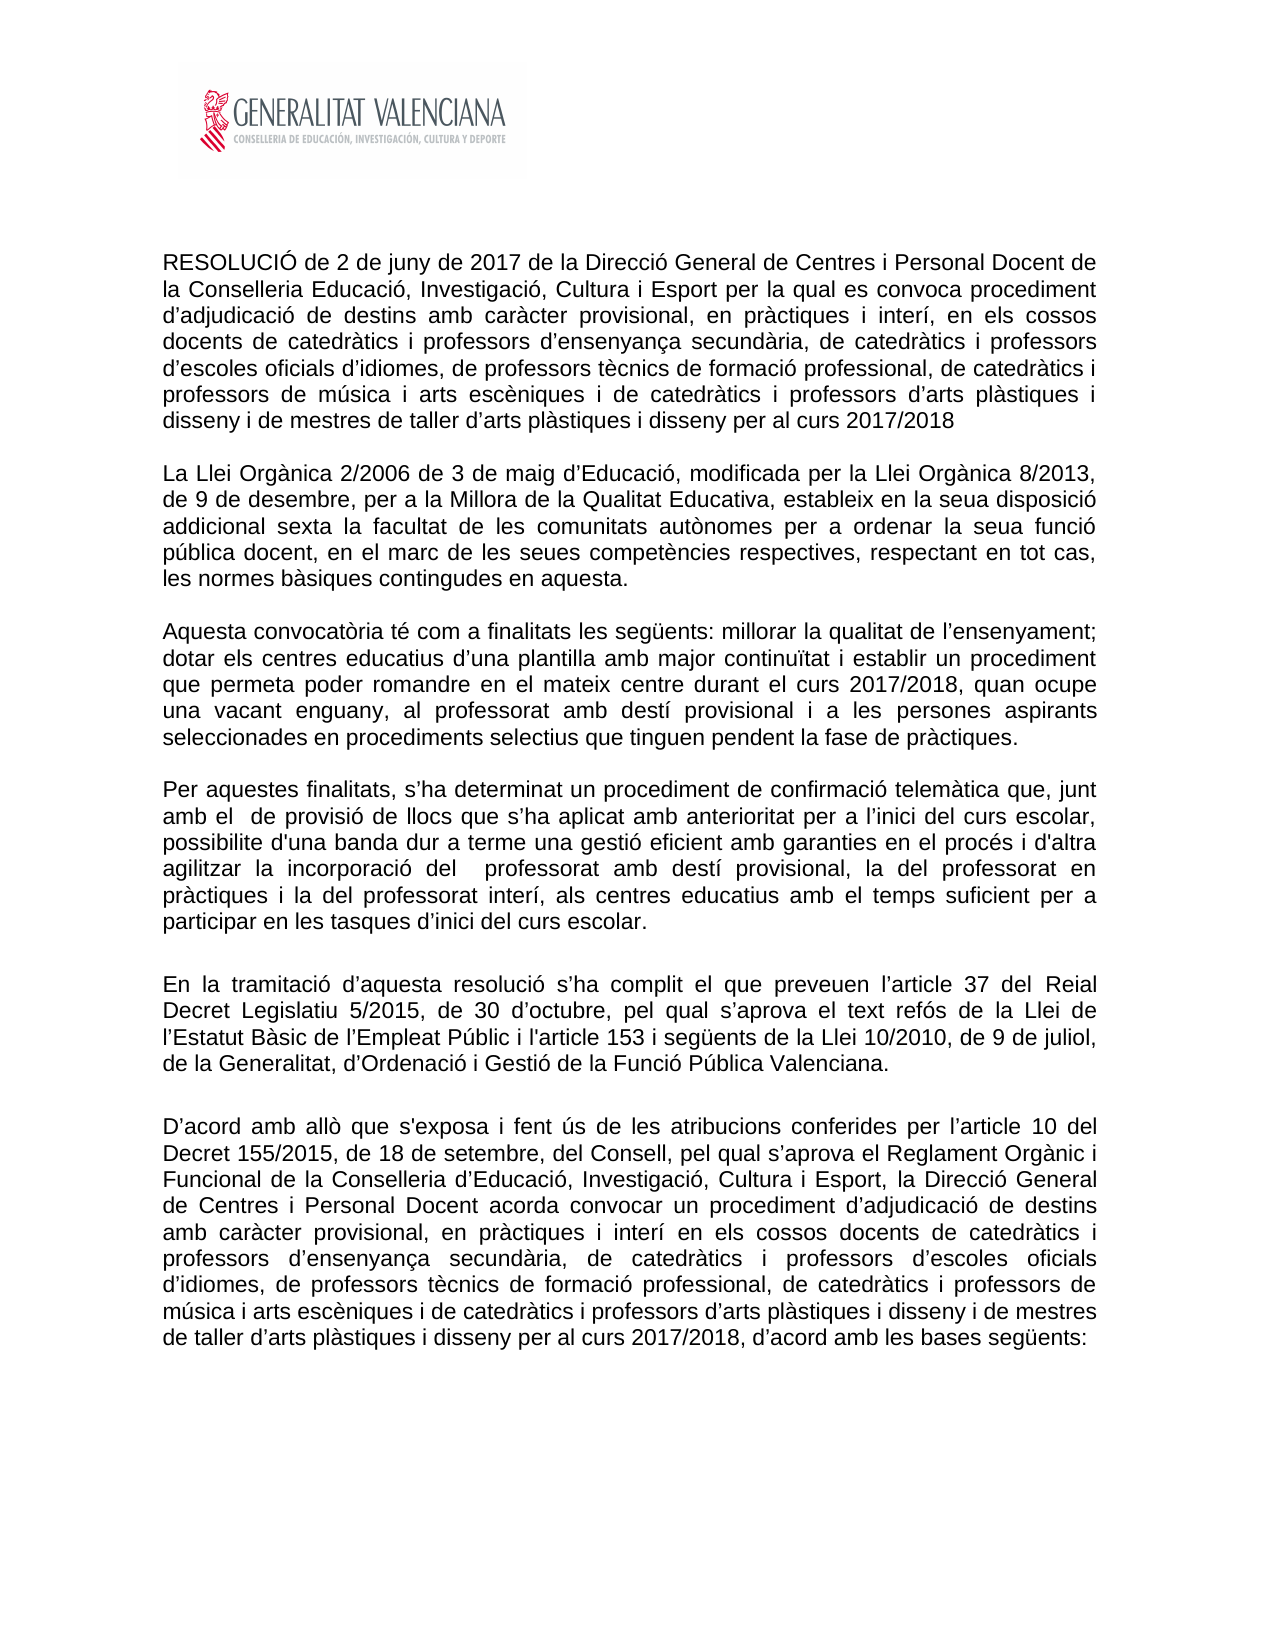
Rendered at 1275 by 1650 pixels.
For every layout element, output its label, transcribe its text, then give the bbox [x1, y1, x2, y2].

text En la tramitació d’aquesta resolució s’ha complit el que preveuen l’article 37 del Reial Decret Legislatiu 5/2015, de 30 d’octubre, pel qual s’aprova el text refós de la Llei de l’Estatut Bàsic de l’Empleat Públic i l'article 153 i següents de la Llei 10/2010, de 9 de juliol, de la Generalitat, d’Ordenació i Gestió de la Funció Pública Valenciana. [162, 971, 1097, 1077]
text Aquesta convocatòria té com a finalitats les següents: millorar la qualitat de l’ensenyament; dotar els centres educatius d’una plantilla amb major continuïtat i establir un procediment que permeta poder romandre en el mateix centre durant el curs 2017/2018, quan ocupe una vacant enguany, al professorat amb destí provisional i a les persones aspirants seleccionades en procediments selectius que tinguen pendent la fase de pràctiques. [162, 618, 1097, 750]
text D’acord amb allò que s'exposa i fent ús de les atribucions conferides per l’article 10 del Decret 155/2015, de 18 de setembre, del Consell, pel qual s’aprova el Reglament Orgànic i Funcional de la Conselleria d’Educació, Investigació, Cultura i Esport, la Direcció General de Centres i Personal Docent acorda convocar un procediment d’adjudicació de destins amb caràcter provisional, en pràctiques i interí en els cossos docents de catedràtics i professors d’ensenyança secundària, de catedràtics i professors d’escoles oficials d’idiomes, de professors tècnics de formació professional, de catedràtics i professors de música i arts escèniques i de catedràtics i professors d’arts plàstiques i disseny i de mestres de taller d’arts plàstiques i disseny per al curs 2017/2018, d’acord amb les bases següents: [162, 1113, 1097, 1351]
text RESOLUCIÓ de 2 de juny de 2017 de la Direcció General de Centres i Personal Docent de la Conselleria Educació, Investigació, Cultura i Esport per la qual es convoca procediment d’adjudicació de destins amb caràcter provisional, en pràctiques i interí, en els cossos docents de catedràtics i professors d’ensenyança secundària, de catedràtics i professors d’escoles oficials d’idiomes, de professors tècnics de formació professional, de catedràtics i professors de música i arts escèniques i de catedràtics i professors d’arts plàstiques i disseny i de mestres de taller d’arts plàstiques i disseny per al curs 2017/2018 [162, 249, 1097, 434]
text La Llei Orgànica 2/2006 de 3 de maig d’Educació, modificada per la Llei Orgànica 8/2013, de 9 de desembre, per a la Millora de la Qualitat Educativa, estableix en la seua disposició addicional sexta la facultat de les comunitats autònomes per a ordenar la seua funció pública docent, en el marc de les seues competències respectives, respectant en tot cas, les normes bàsiques contingudes en aquesta. [162, 460, 1097, 592]
text Per aquestes finalitats, s’ha determinat un procediment de confirmació telemàtica que, junt amb el de provisió de llocs que s’ha aplicat amb anterioritat per a l’inici del curs escolar, possibilite d'una banda dur a terme una gestió eficient amb garanties en el procés i d'altra agilitzar la incorporació del professorat amb destí provisional, la del professorat en pràctiques i la del professorat interí, als centres educatius amb el temps suficient per a participar en les tasques d’inici del curs escolar. [162, 776, 1097, 934]
picture [178, 62, 527, 179]
